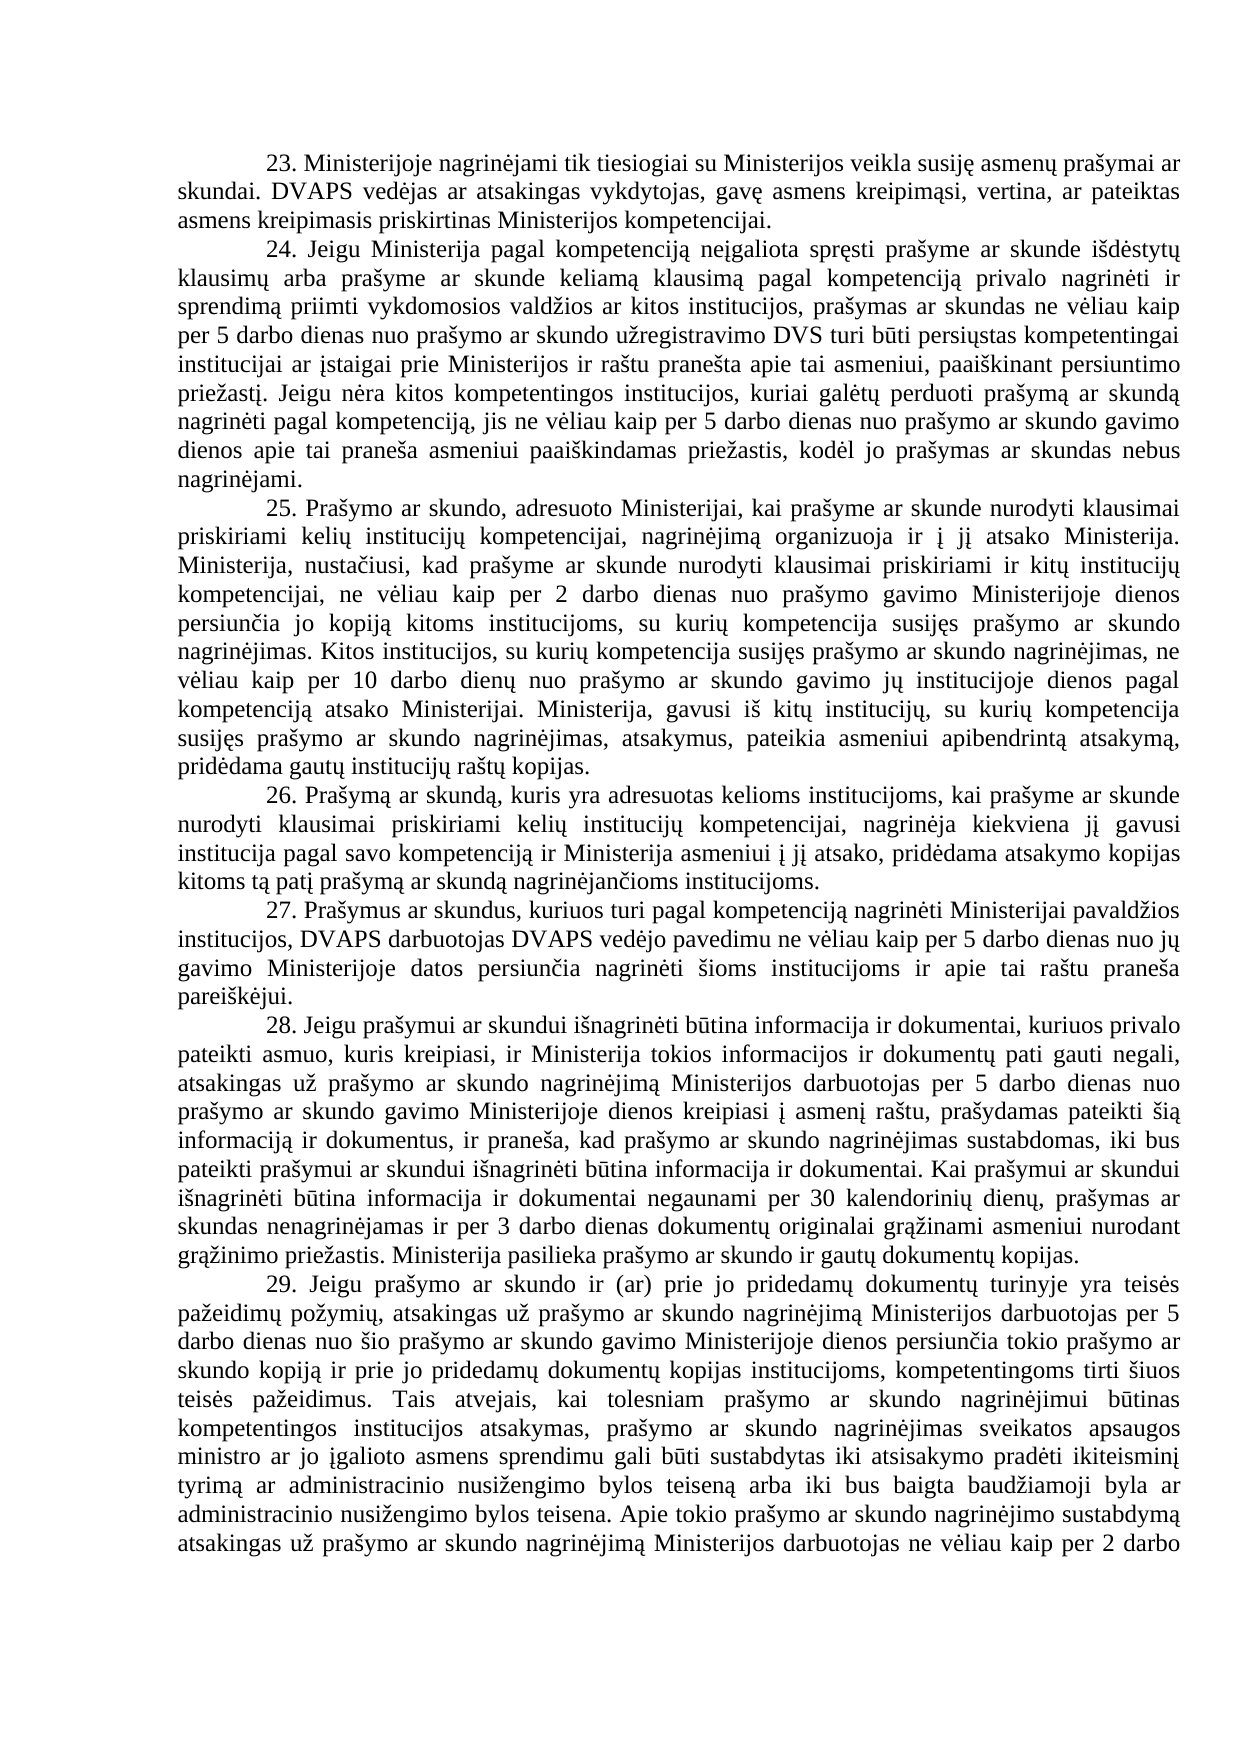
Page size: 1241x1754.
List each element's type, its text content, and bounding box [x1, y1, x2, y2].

text 28. Jeigu prašymui ar skundui išnagrinėti būtina informacija ir dokumentai, kuriuos privalo pateikti asmuo, kuris kreipiasi, ir Ministerija tokios informacijos ir dokumentų pati gauti negali, atsakingas už prašymo ar skundo nagrinėjimą Ministerijos darbuotojas per 5 darbo dienas nuo prašymo ar skundo gavimo Ministerijoje dienos kreipiasi į asmenį raštu, prašydamas pateikti šią informaciją ir dokumentus, ir praneša, kad prašymo ar skundo nagrinėjimas sustabdomas, iki bus pateikti prašymui ar skundui išnagrinėti būtina informacija ir dokumentai. Kai prašymui ar skundui išnagrinėti būtina informacija ir dokumentai negaunami per 30 kalendorinių dienų, prašymas ar skundas nenagrinėjamas ir per 3 darbo dienas dokumentų originalai grąžinami asmeniui nurodant grąžinimo priežastis. Ministerija pasilieka prašymo ar skundo ir gautų dokumentų kopijas. [177, 1010, 1181, 1269]
text 29. Jeigu prašymo ar skundo ir (ar) prie jo pridedamų dokumentų turinyje yra teisės pažeidimų požymių, atsakingas už prašymo ar skundo nagrinėjimą Ministerijos darbuotojas per 5 darbo dienas nuo šio prašymo ar skundo gavimo Ministerijoje dienos persiunčia tokio prašymo ar skundo kopiją ir prie jo pridedamų dokumentų kopijas institucijoms, kompetentingoms tirti šiuos teisės pažeidimus. Tais atvejais, kai tolesniam prašymo ar skundo nagrinėjimui būtinas kompetentingos institucijos atsakymas, prašymo ar skundo nagrinėjimas sveikatos apsaugos ministro ar jo įgalioto asmens sprendimu gali būti sustabdytas iki atsisakymo pradėti ikiteisminį tyrimą ar administracinio nusižengimo bylos teiseną arba iki bus baigta baudžiamoji byla ar administracinio nusižengimo bylos teisena. Apie tokio prašymo ar skundo nagrinėjimo sustabdymą atsakingas už prašymo ar skundo nagrinėjimą Ministerijos darbuotojas ne vėliau kaip per 2 darbo [177, 1269, 1181, 1556]
text 23. Ministerijoje nagrinėjami tik tiesiogiai su Ministerijos veikla susiję asmenų prašymai ar skundai. DVAPS vedėjas ar atsakingas vykdytojas, gavę asmens kreipimąsi, vertina, ar pateiktas asmens kreipimasis priskirtinas Ministerijos kompetencijai. [177, 148, 1181, 234]
text 27. Prašymus ar skundus, kuriuos turi pagal kompetenciją nagrinėti Ministerijai pavaldžios institucijos, DVAPS darbuotojas DVAPS vedėjo pavedimu ne vėliau kaip per 5 darbo dienas nuo jų gavimo Ministerijoje datos persiunčia nagrinėti šioms institucijoms ir apie tai raštu praneša pareiškėjui. [177, 895, 1181, 1010]
text 26. Prašymą ar skundą, kuris yra adresuotas kelioms institucijoms, kai prašyme ar skunde nurodyti klausimai priskiriami kelių institucijų kompetencijai, nagrinėja kiekviena jį gavusi institucija pagal savo kompetenciją ir Ministerija asmeniui į jį atsako, pridėdama atsakymo kopijas kitoms tą patį prašymą ar skundą nagrinėjančioms institucijoms. [177, 780, 1181, 895]
text 25. Prašymo ar skundo, adresuoto Ministerijai, kai prašyme ar skunde nurodyti klausimai priskiriami kelių institucijų kompetencijai, nagrinėjimą organizuoja ir į jį atsako Ministerija. Ministerija, nustačiusi, kad prašyme ar skunde nurodyti klausimai priskiriami ir kitų institucijų kompetencijai, ne vėliau kaip per 2 darbo dienas nuo prašymo gavimo Ministerijoje dienos persiunčia jo kopiją kitoms institucijoms, su kurių kompetencija susijęs prašymo ar skundo nagrinėjimas. Kitos institucijos, su kurių kompetencija susijęs prašymo ar skundo nagrinėjimas, ne vėliau kaip per 10 darbo dienų nuo prašymo ar skundo gavimo jų institucijoje dienos pagal kompetenciją atsako Ministerijai. Ministerija, gavusi iš kitų institucijų, su kurių kompetencija susijęs prašymo ar skundo nagrinėjimas, atsakymus, pateikia asmeniui apibendrintą atsakymą, pridėdama gautų institucijų raštų kopijas. [177, 493, 1181, 780]
text 24. Jeigu Ministerija pagal kompetenciją neįgaliota spręsti prašyme ar skunde išdėstytų klausimų arba prašyme ar skunde keliamą klausimą pagal kompetenciją privalo nagrinėti ir sprendimą priimti vykdomosios valdžios ar kitos institucijos, prašymas ar skundas ne vėliau kaip per 5 darbo dienas nuo prašymo ar skundo užregistravimo DVS turi būti persiųstas kompetentingai institucijai ar įstaigai prie Ministerijos ir raštu pranešta apie tai asmeniui, paaiškinant persiuntimo priežastį. Jeigu nėra kitos kompetentingos institucijos, kuriai galėtų perduoti prašymą ar skundą nagrinėti pagal kompetenciją, jis ne vėliau kaip per 5 darbo dienas nuo prašymo ar skundo gavimo dienos apie tai praneša asmeniui paaiškindamas priežastis, kodėl jo prašymas ar skundas nebus nagrinėjami. [177, 234, 1181, 493]
